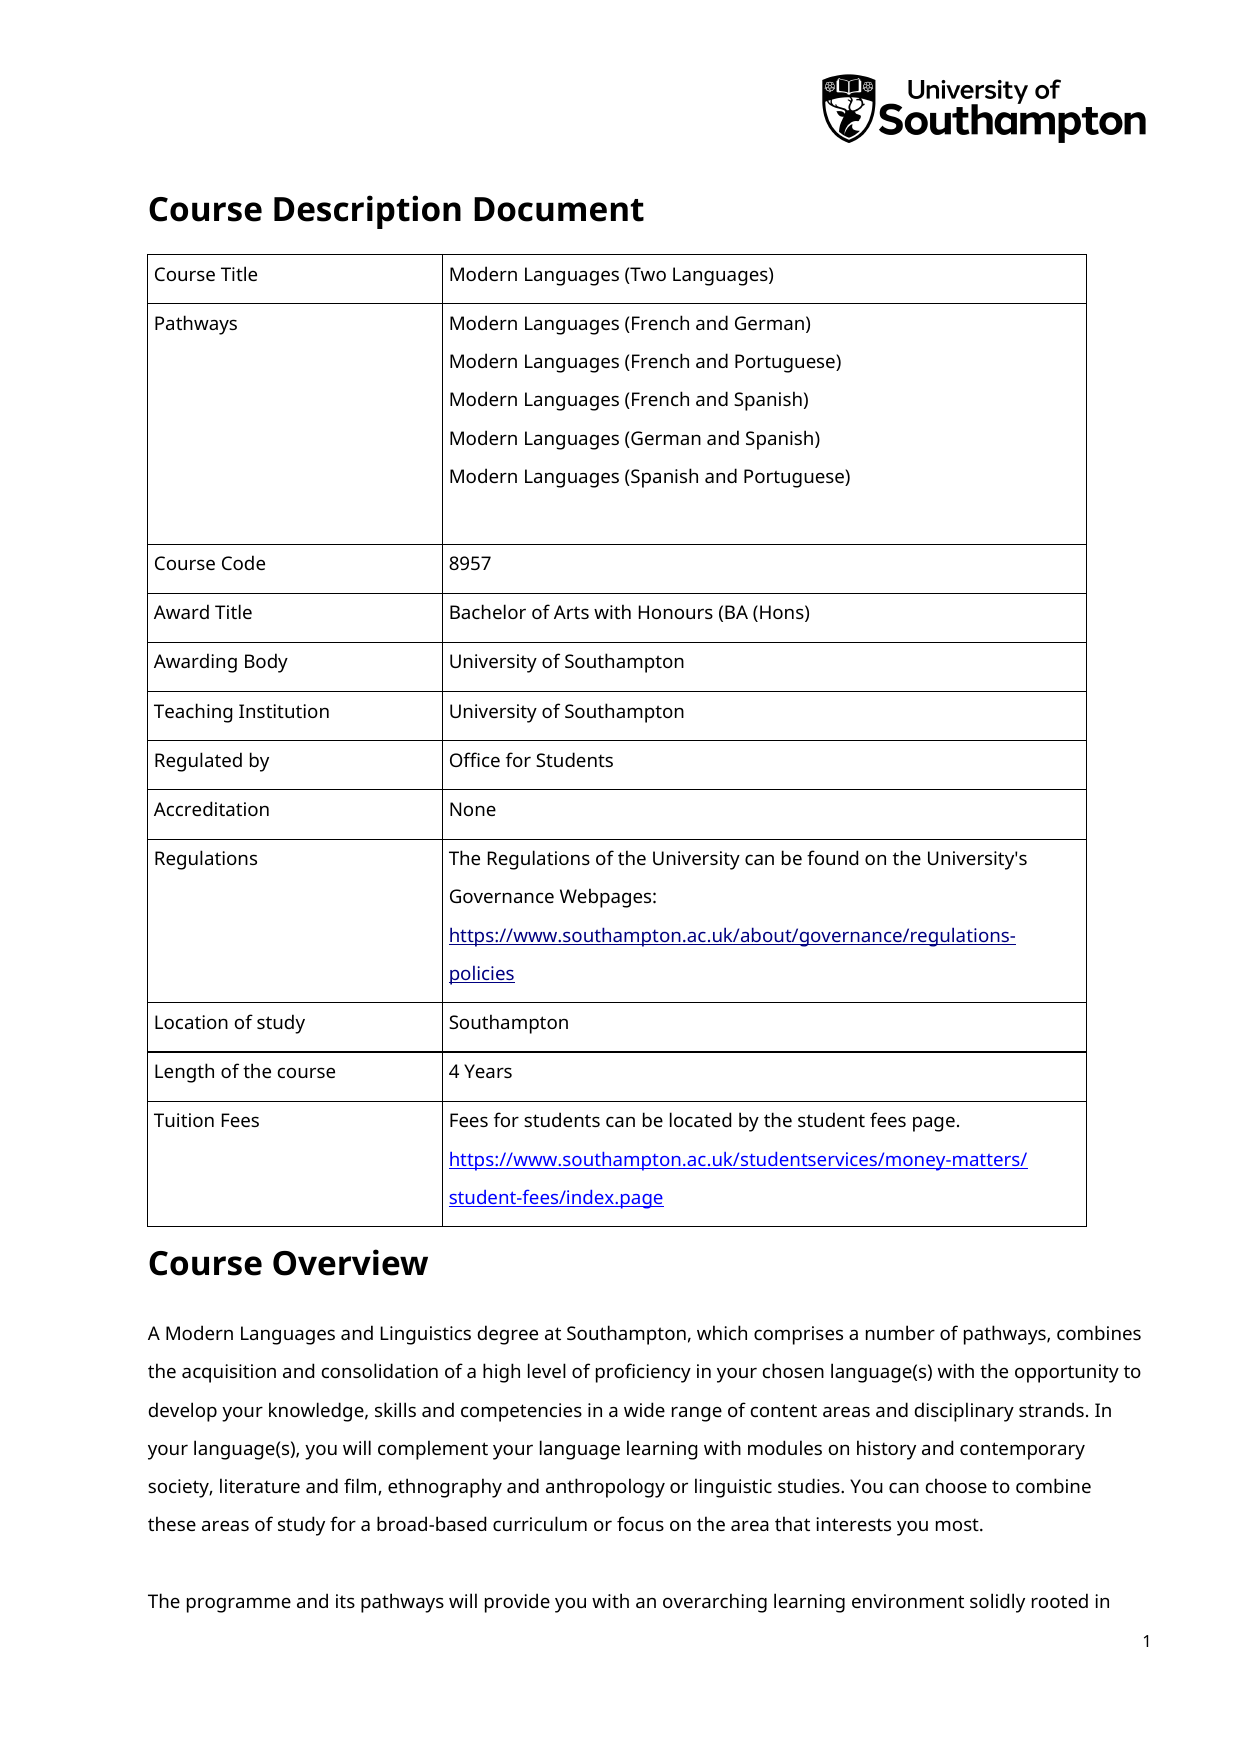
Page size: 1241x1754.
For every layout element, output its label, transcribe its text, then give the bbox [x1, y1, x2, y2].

table_cell Awarding Body [148, 643, 442, 691]
table_cell Fees for students can be located by the student fees page. https://www.southampton.ac.uk/studentservices/money-matters/student-fees/index.page [443, 1102, 1086, 1226]
table_cell Office for Students [443, 741, 1086, 789]
table_cell 8957 [443, 545, 1086, 593]
table_cell Teaching Institution [148, 692, 442, 740]
table_cell None [443, 790, 1086, 838]
table_cell Regulated by [148, 741, 442, 789]
table_header Modern Languages (Two Languages) [443, 255, 1086, 303]
table_cell Southampton [443, 1003, 1086, 1051]
table_cell Award Title [148, 594, 442, 642]
table_cell Bachelor of Arts with Honours (BA (Hons) [443, 594, 1086, 642]
table_cell Pathways [148, 304, 442, 543]
table_cell Modern Languages (French and German) Modern Languages (French and Portuguese) Modern Languages (French and Spanish) Modern Languages (German and Spanish) Modern Languages (Spanish and Portuguese) [443, 304, 1086, 543]
table_cell Accreditation [148, 790, 442, 838]
table_cell Location of study [148, 1003, 442, 1051]
table_cell 4 Years [443, 1053, 1086, 1101]
table_cell University of Southampton [443, 643, 1086, 691]
table_header Course Title [148, 255, 442, 303]
table_cell The Regulations of the University can be found on the University's Governance Webpages: https://www.southampton.ac.uk/about/governance/regulations-policies [443, 840, 1086, 1002]
table_cell Length of the course [148, 1053, 442, 1101]
text A Modern Languages and Linguistics degree at Southampton, which comprises a number of pathways, combines the acquisition and consolidation of a high level of proficiency in your chosen language(s) with the opportunity to develop your knowledge, skills and competencies in a wide range of content areas and disciplinary strands. In your language(s), you will complement your language learning with modules on history and contemporary society, literature and film, ethnography and anthropology or linguistic studies. You can choose to combine these areas of study for a broad-based curriculum or focus on the area that interests you most. The programme and its pathways will provide you with an overarching learning environment solidly rooted in [148, 1320, 1145, 1613]
subtitle Course Overview [148, 1240, 1152, 1285]
table_cell Tuition Fees [148, 1102, 442, 1226]
subtitle Course Description Document [148, 186, 1152, 231]
table_cell University of Southampton [443, 692, 1086, 740]
table_cell Course Code [148, 545, 442, 593]
table_cell Regulations [148, 840, 442, 1002]
